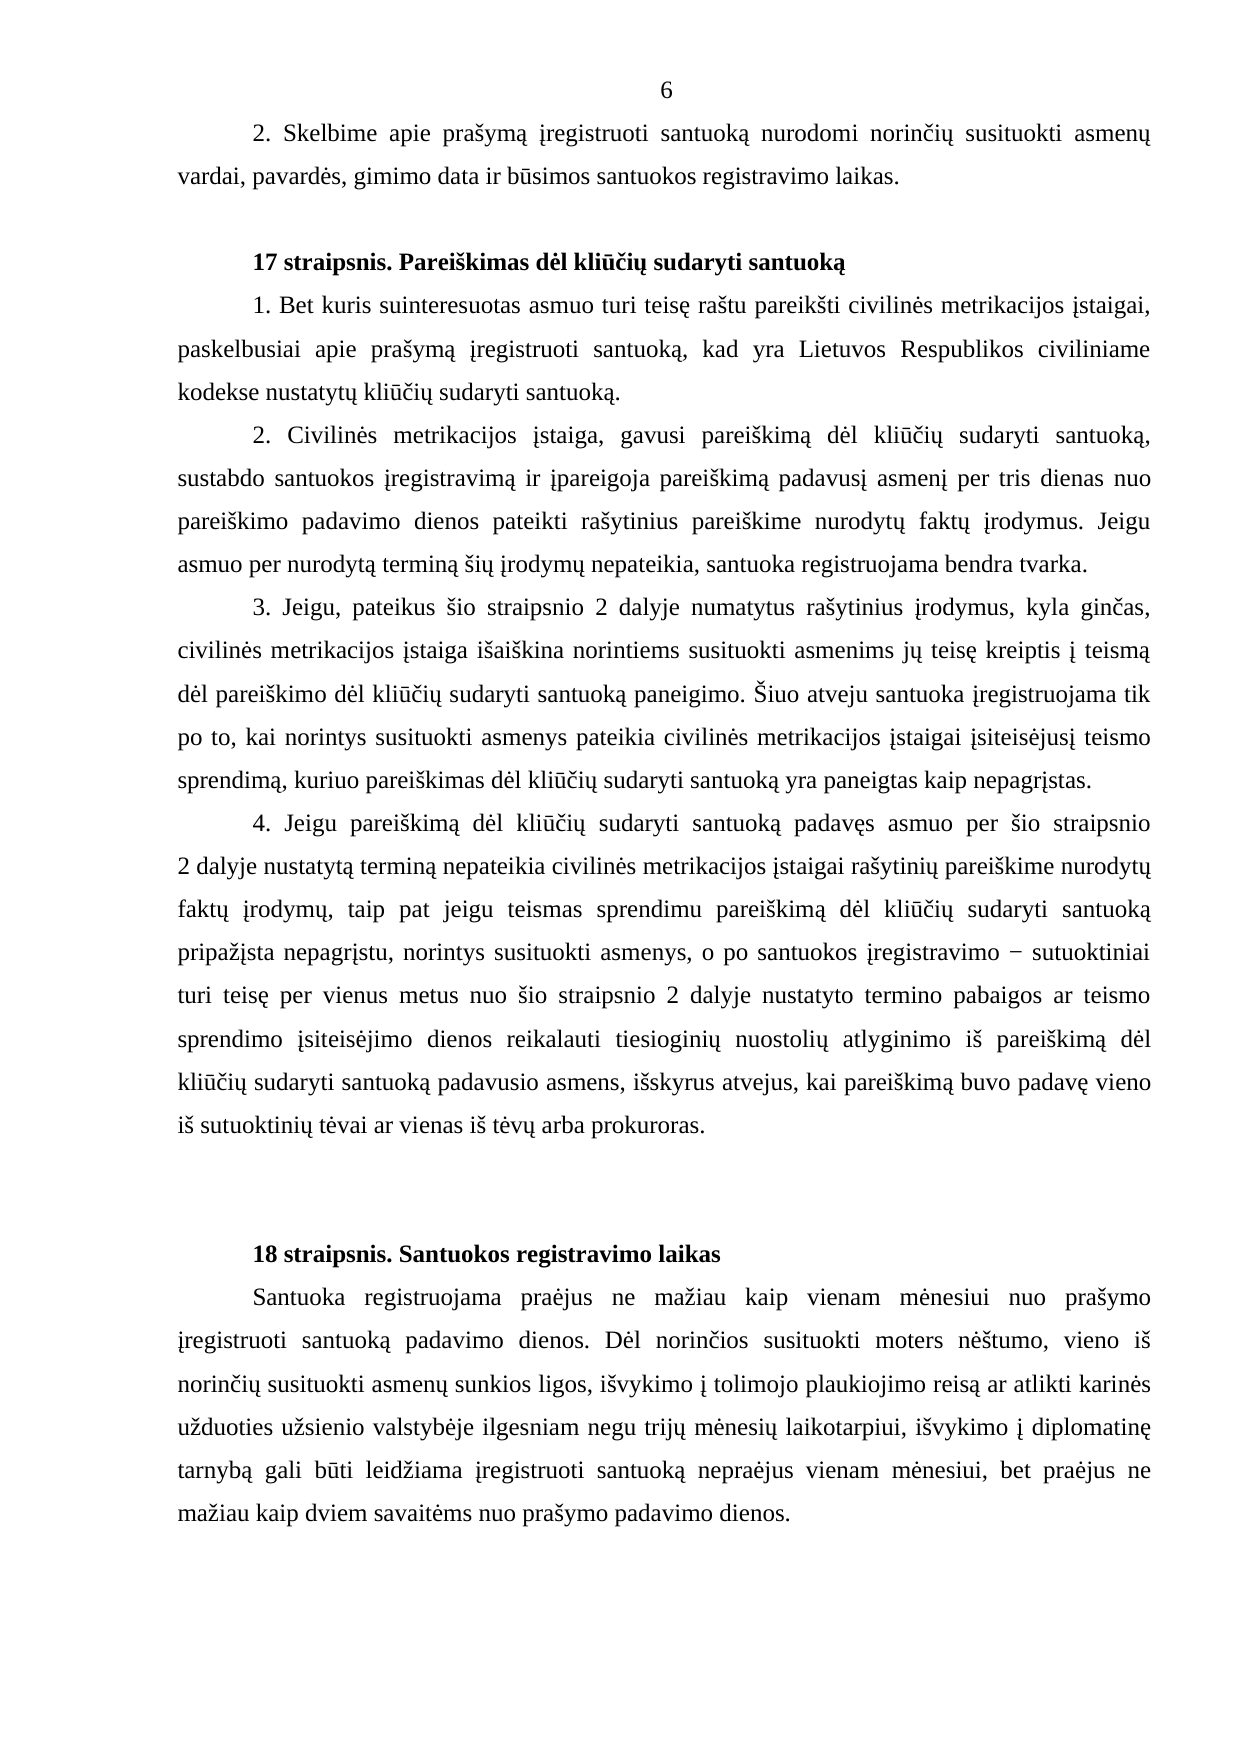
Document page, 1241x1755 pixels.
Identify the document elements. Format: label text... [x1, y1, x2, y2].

text 3. Jeigu, pateikus šio straipsnio 2 dalyje numatytus rašytinius įrodymus, kyla ginčas, civilinės metrikacijos įstaiga išaiškina norintiems susituokti asmenims jų teisę kreiptis į teismą dėl pareiškimo dėl kliūčių sudaryti santuoką paneigimo. Šiuo atveju santuoka įregistruojama tik po to, kai norintys susituokti asmenys pateikia civilinės metrikacijos įstaigai įsiteisėjusį teismo sprendimą, kuriuo pareiškimas dėl kliūčių sudaryti santuoką yra paneigtas kaip nepagrįstas. [177, 592, 1152, 794]
text 1. Bet kuris suinteresuotas asmuo turi teisę raštu pareikšti civilinės metrikacijos įstaigai, paskelbusiai apie prašymą įregistruoti santuoką, kad yra Lietuvos Respublikos civiliniame kodekse nustatytų kliūčių sudaryti santuoką. [177, 291, 1152, 406]
text Santuoka registruojama praėjus ne mažiau kaip vienam mėnesiui nuo prašymo įregistruoti santuoką padavimo dienos. Dėl norinčios susituokti moters nėštumo, vieno iš norinčių susituokti asmenų sunkios ligos, išvykimo į tolimojo plaukiojimo reisą ar atlikti karinės užduoties užsienio valstybėje ilgesniam negu trijų mėnesių laikotarpiui, išvykimo į diplomatinę tarnybą gali būti leidžiama įregistruoti santuoką nepraėjus vienam mėnesiui, bet praėjus ne mažiau kaip dviem savaitėms nuo prašymo padavimo dienos. [177, 1282, 1152, 1527]
text 2. Civilinės metrikacijos įstaiga, gavusi pareiškimą dėl kliūčių sudaryti santuoką, sustabdo santuokos įregistravimą ir įpareigoja pareiškimą padavusį asmenį per tris dienas nuo pareiškimo padavimo dienos pateikti rašytinius pareiškime nurodytų faktų įrodymus. Jeigu asmuo per nurodytą terminą šių įrodymų nepateikia, santuoka registruojama bendra tvarka. [177, 420, 1152, 578]
text 4. Jeigu pareiškimą dėl kliūčių sudaryti santuoką padavęs asmuo per šio straipsnio 2 dalyje nustatytą terminą nepateikia civilinės metrikacijos įstaigai rašytinių pareiškime nurodytų faktų įrodymų, taip pat jeigu teismas sprendimu pareiškimą dėl kliūčių sudaryti santuoką pripažįsta nepagrįstu, norintys susituokti asmenys, o po santuokos įregistravimo − sutuoktiniai turi teisę per vienus metus nuo šio straipsnio 2 dalyje nustatyto termino pabaigos ar teismo sprendimo įsiteisėjimo dienos reikalauti tiesioginių nuostolių atlyginimo iš pareiškimą dėl kliūčių sudaryti santuoką padavusio asmens, išskyrus atvejus, kai pareiškimą buvo padavę vieno iš sutuoktinių tėvai ar vienas iš tėvų arba prokuroras. [177, 808, 1152, 1139]
text 18 straipsnis. Santuokos registravimo laikas [177, 1239, 1152, 1268]
text 2. Skelbime apie prašymą įregistruoti santuoką nurodomi norinčių susituokti asmenų vardai, pavardės, gimimo data ir būsimos santuokos registravimo laikas. [177, 118, 1152, 190]
text 17 straipsnis. Pareiškimas dėl kliūčių sudaryti santuoką [177, 247, 1152, 276]
